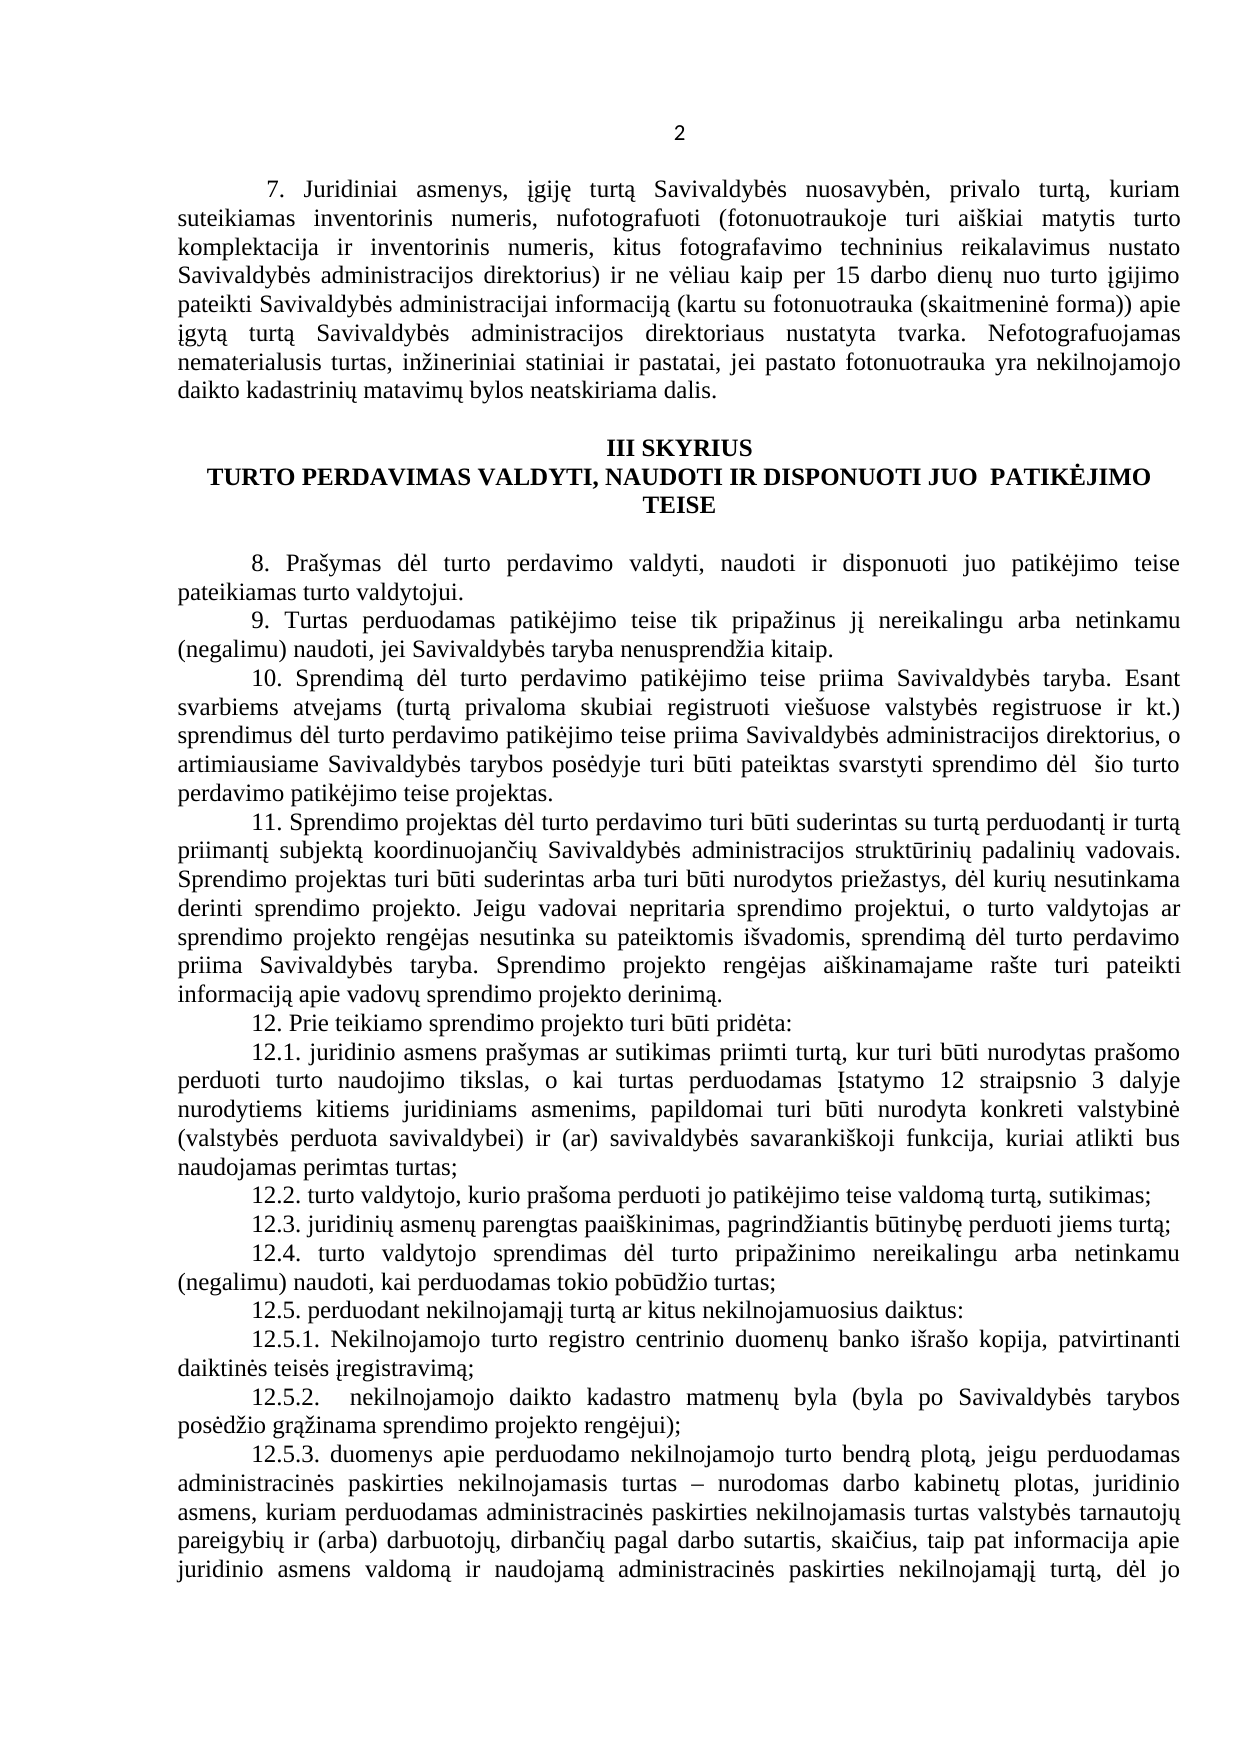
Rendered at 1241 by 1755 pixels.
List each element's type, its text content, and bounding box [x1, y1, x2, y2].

text 12.2. turto valdytojo, kurio prašoma perduoti jo patikėjimo teise valdomą turtą, sutikimas; [177, 1180, 1181, 1209]
text 11. Sprendimo projektas dėl turto perdavimo turi būti suderintas su turtą perduodantį ir turtą priimantį subjektą koordinuojančių Savivaldybės administracijos struktūrinių padalinių vadovais. Sprendimo projektas turi būti suderintas arba turi būti nurodytos priežastys, dėl kurių nesutinkama derinti sprendimo projekto. Jeigu vadovai nepritaria sprendimo projektui, o turto valdytojas ar sprendimo projekto rengėjas nesutinka su pateiktomis išvadomis, sprendimą dėl turto perdavimo priima Savivaldybės taryba. Sprendimo projekto rengėjas aiškinamajame rašte turi pateikti informaciją apie vadovų sprendimo projekto derinimą. [177, 807, 1181, 1008]
text 12.5.3. duomenys apie perduodamo nekilnojamojo turto bendrą plotą, jeigu perduodamas administracinės paskirties nekilnojamasis turtas – nurodomas darbo kabinetų plotas, juridinio asmens, kuriam perduodamas administracinės paskirties nekilnojamasis turtas valstybės tarnautojų pareigybių ir (arba) darbuotojų, dirbančių pagal darbo sutartis, skaičius, taip pat informacija apie juridinio asmens valdomą ir naudojamą administracinės paskirties nekilnojamąjį turtą, dėl jo [177, 1439, 1181, 1583]
text III SKYRIUS [177, 433, 1181, 462]
text 9. Turtas perduodamas patikėjimo teise tik pripažinus jį nereikalingu arba netinkamu (negalimu) naudoti, jei Savivaldybės taryba nenusprendžia kitaip. [177, 605, 1181, 663]
text 7. Juridiniai asmenys, įgiję turtą Savivaldybės nuosavybėn, privalo turtą, kuriam suteikiamas inventorinis numeris, nufotografuoti (fotonuotraukoje turi aiškiai matytis turto komplektacija ir inventorinis numeris, kitus fotografavimo techninius reikalavimus nustato Savivaldybės administracijos direktorius) ir ne vėliau kaip per 15 darbo dienų nuo turto įgijimo pateikti Savivaldybės administracijai informaciją (kartu su fotonuotrauka (skaitmeninė forma)) apie įgytą turtą Savivaldybės administracijos direktoriaus nustatyta tvarka. Nefotografuojamas nematerialusis turtas, inžineriniai statiniai ir pastatai, jei pastato fotonuotrauka yra nekilnojamojo daikto kadastrinių matavimų bylos neatskiriama dalis. [177, 174, 1181, 404]
text 12.4. turto valdytojo sprendimas dėl turto pripažinimo nereikalingu arba netinkamu (negalimu) naudoti, kai perduodamas tokio pobūdžio turtas; [177, 1238, 1181, 1295]
text 12.1. juridinio asmens prašymas ar sutikimas priimti turtą, kur turi būti nurodytas prašomo perduoti turto naudojimo tikslas, o kai turtas perduodamas Įstatymo 12 straipsnio 3 dalyje nurodytiems kitiems juridiniams asmenims, papildomai turi būti nurodyta konkreti valstybinė (valstybės perduota savivaldybei) ir (ar) savivaldybės savarankiškoji funkcija, kuriai atlikti bus naudojamas perimtas turtas; [177, 1037, 1181, 1180]
text 10. Sprendimą dėl turto perdavimo patikėjimo teise priima Savivaldybės taryba. Esant svarbiems atvejams (turtą privaloma skubiai registruoti viešuose valstybės registruose ir kt.) sprendimus dėl turto perdavimo patikėjimo teise priima Savivaldybės administracijos direktorius, o artimiausiame Savivaldybės tarybos posėdyje turi būti pateiktas svarstyti sprendimo dėl šio turto perdavimo patikėjimo teise projektas. [177, 663, 1181, 807]
text 12.5.1. Nekilnojamojo turto registro centrinio duomenų banko išrašo kopija, patvirtinanti daiktinės teisės įregistravimą; [177, 1324, 1181, 1382]
text 12. Prie teikiamo sprendimo projekto turi būti pridėta: [177, 1008, 1181, 1037]
text 8. Prašymas dėl turto perdavimo valdyti, naudoti ir disponuoti juo patikėjimo teise pateikiamas turto valdytojui. [177, 548, 1181, 605]
text 12.3. juridinių asmenų parengtas paaiškinimas, pagrindžiantis būtinybę perduoti jiems turtą; [177, 1209, 1181, 1238]
text 12.5.2. nekilnojamojo daikto kadastro matmenų byla (byla po Savivaldybės tarybos posėdžio grąžinama sprendimo projekto rengėjui); [177, 1382, 1181, 1439]
text TURTO PERDAVIMAS VALDYTI, NAUDOTI IR DISPONUOTI JUO PATIKĖJIMO TEISE [177, 462, 1181, 519]
text 12.5. perduodant nekilnojamąjį turtą ar kitus nekilnojamuosius daiktus: [177, 1295, 1181, 1324]
